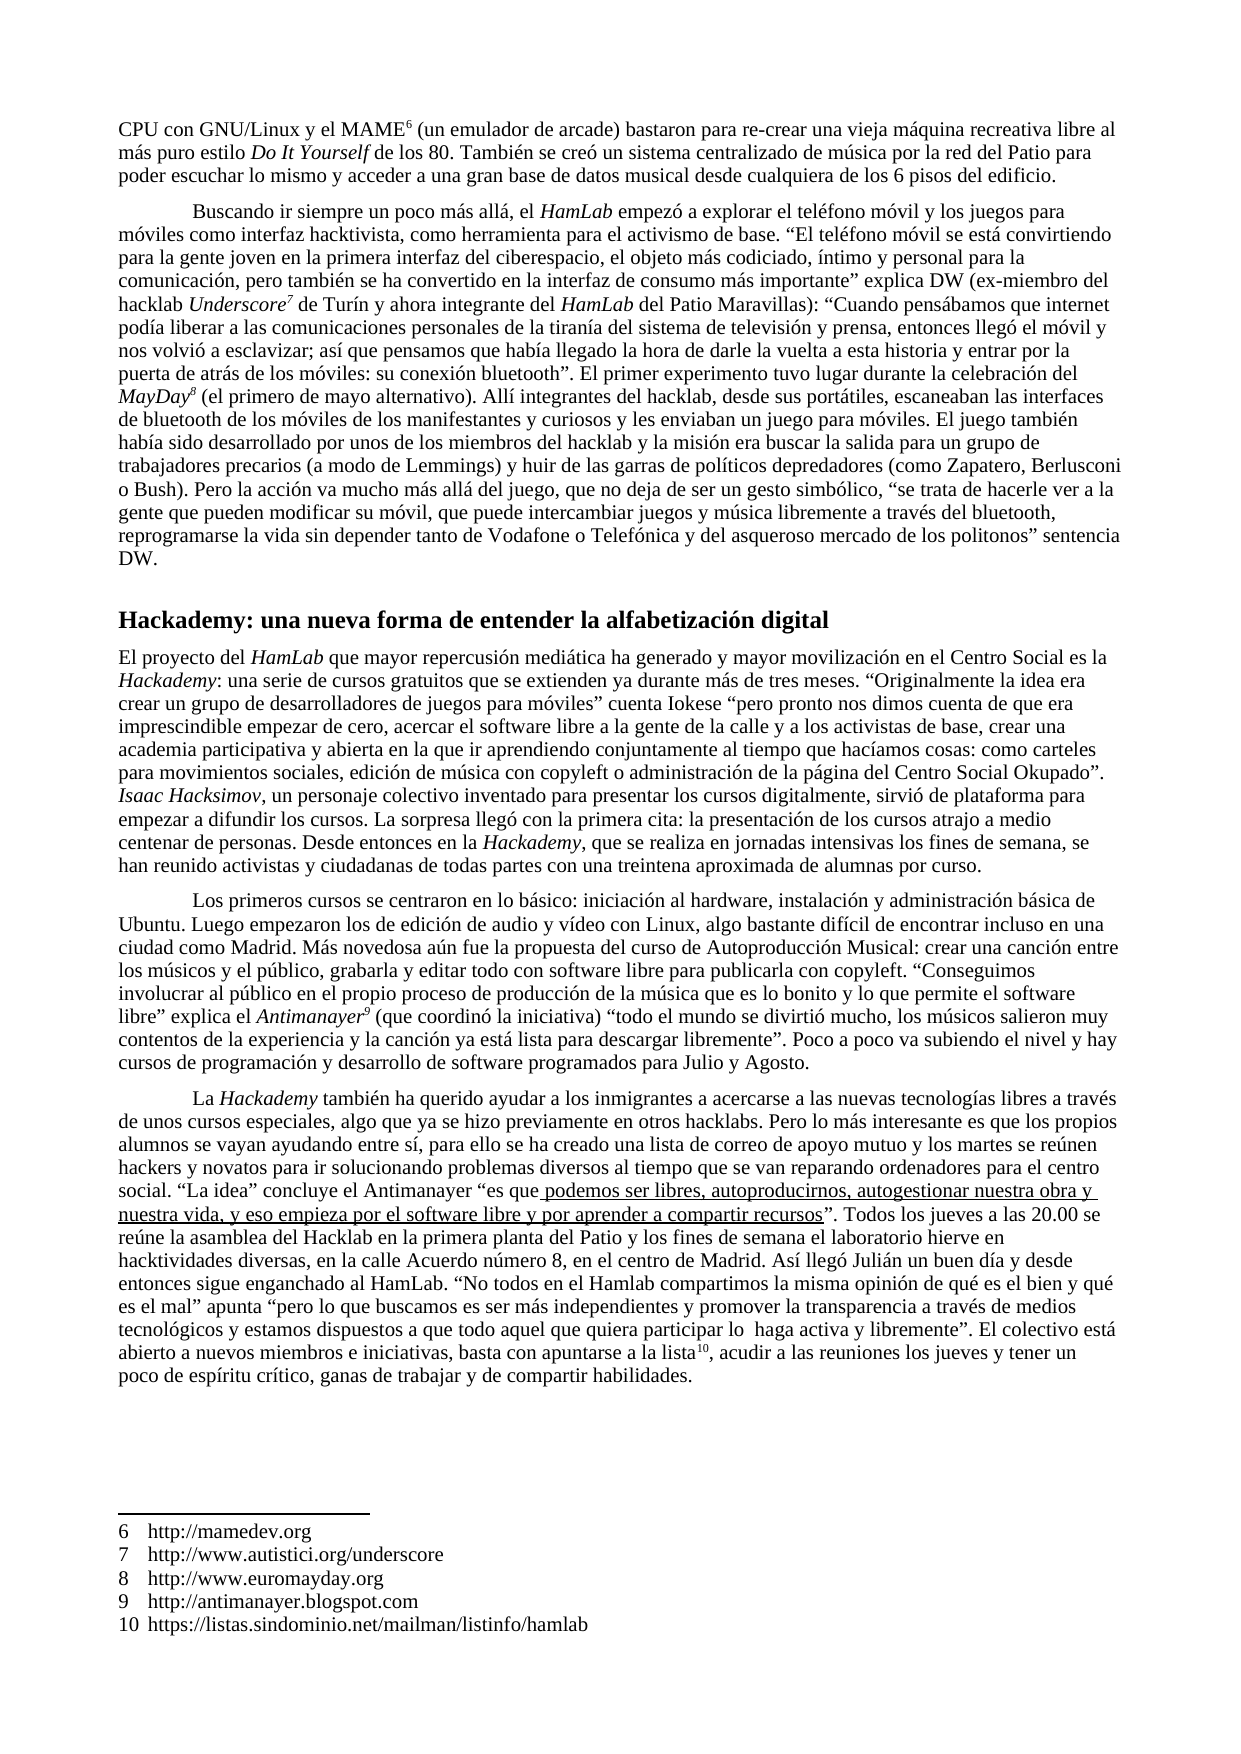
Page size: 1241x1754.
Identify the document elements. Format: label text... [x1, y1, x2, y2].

text Buscando ir siempre un poco más allá, el HamLab empezó a explorar el teléfono móvil y los juegos para móviles como interfaz hacktivista, como herramienta para el activismo de base. “El teléfono móvil se está convirtiendo para la gente joven en la primera interfaz del ciberespacio, el objeto más codiciado, íntimo y personal para la comunicación, pero también se ha convertido en la interfaz de consumo más importante” explica DW (ex-miembro del hacklab Underscore de Turín y ahora integrante del HamLab del Patio Maravillas): “Cuando pensábamos que internet podía liberar a las comunicaciones personales de la tiranía del sistema de televisión y prensa, entonces llegó el móvil y nos volvió a esclavizar; así que pensamos que había llegado la hora de darle la vuelta a esta historia y entrar por la puerta de atrás de los móviles: su conexión bluetooth”. El primer experimento tuvo lugar durante la celebración del MayDay (el primero de mayo alternativo). Allí integrantes del hacklab, desde sus portátiles, escaneaban las interfaces de bluetooth de los móviles de los manifestantes y curiosos y les enviaban un juego para móviles. El juego también había sido desarrollado por unos de los miembros del hacklab y la misión era buscar la salida para un grupo de trabajadores precarios (a modo de Lemmings) y huir de las garras de políticos depredadores (como Zapatero, Berlusconi o Bush). Pero la acción va mucho más allá del juego, que no deja de ser un gesto simbólico, “se trata de hacerle ver a la gente que pueden modificar su móvil, que puede intercambiar juegos y música libremente a través del bluetooth, reprogramarse la vida sin depender tanto de Vodafone o Telefónica y del asqueroso mercado de los politonos” sentencia DW. [118, 200, 1122, 570]
text http://www.autistici.org/underscore [118, 1543, 1122, 1566]
text CPU con GNU/Linux y el MAME (un emulador de arcade) bastaron para re-crear una vieja máquina recreativa libre al más puro estilo Do It Yourself de los 80. También se creó un sistema centralizado de música por la red del Patio para poder escuchar lo mismo y acceder a una gran base de datos musical desde cualquiera de los 6 pisos del edificio. [118, 118, 1122, 187]
text http://mamedev.org [118, 1520, 1122, 1543]
text El proyecto del HamLab que mayor repercusión mediática ha generado y mayor movilización en el Centro Social es la Hackademy: una serie de cursos gratuitos que se extienden ya durante más de tres meses. “Originalmente la idea era crear un grupo de desarrolladores de juegos para móviles” cuenta Iokese “pero pronto nos dimos cuenta de que era imprescindible empezar de cero, acercar el software libre a la gente de la calle y a los activistas de base, crear una academia participativa y abierta en la que ir aprendiendo conjuntamente al tiempo que hacíamos cosas: como carteles para movimientos sociales, edición de música con copyleft o administración de la página del Centro Social Okupado”. Isaac Hacksimov, un personaje colectivo inventado para presentar los cursos digitalmente, sirvió de plataforma para empezar a difundir los cursos. La sorpresa llegó con la primera cita: la presentación de los cursos atrajo a medio centenar de personas. Desde entonces en la Hackademy, que se realiza en jornadas intensivas los fines de semana, se han reunido activistas y ciudadanas de todas partes con una treintena aproximada de alumnas por curso. [118, 646, 1122, 877]
text Los primeros cursos se centraron en lo básico: iniciación al hardware, instalación y administración básica de Ubuntu. Luego empezaron los de edición de audio y vídeo con Linux, algo bastante difícil de encontrar incluso en una ciudad como Madrid. Más novedosa aún fue la propuesta del curso de Autoproducción Musical: crear una canción entre los músicos y el público, grabarla y editar todo con software libre para publicarla con copyleft. “Conseguimos involucrar al público en el propio proceso de producción de la música que es lo bonito y lo que permite el software libre” explica el Antimanayer (que coordinó la iniciativa) “todo el mundo se divirtió mucho, los músicos salieron muy contentos de la experiencia y la canción ya está lista para descargar libremente”. Poco a poco va subiendo el nivel y hay cursos de programación y desarrollo de software programados para Julio y Agosto. [118, 889, 1122, 1074]
subtitle Hackademy: una nueva forma de entender la alfabetización digital [118, 606, 1122, 634]
text La Hackademy también ha querido ayudar a los inmigrantes a acercarse a las nuevas tecnologías libres a través de unos cursos especiales, algo que ya se hizo previamente en otros hacklabs. Pero lo más interesante es que los propios alumnos se vayan ayudando entre sí, para ello se ha creado una lista de correo de apoyo mutuo y los martes se reúnen hackers y novatos para ir solucionando problemas diversos al tiempo que se van reparando ordenadores para el centro social. “La idea” concluye el Antimanayer “es que podemos ser libres, autoproducirnos, autogestionar nuestra obra y nuestra vida, y eso empieza por el software libre y por aprender a compartir recursos”. Todos los jueves a las 20.00 se reúne la asamblea del Hacklab en la primera planta del Patio y los fines de semana el laboratorio hierve en hacktividades diversas, en la calle Acuerdo número 8, en el centro de Madrid. Así llegó Julián un buen día y desde entonces sigue enganchado al HamLab. “No todos en el Hamlab compartimos la misma opinión de qué es el bien y qué es el mal” apunta “pero lo que buscamos es ser más independientes y promover la transparencia a través de medios tecnológicos y estamos dispuestos a que todo aquel que quiera participar lo haga activa y libremente”. El colectivo está abierto a nuevos miembros e iniciativas, basta con apuntarse a la lista, acudir a las reuniones los jueves y tener un poco de espíritu crítico, ganas de trabajar y de compartir habilidades. [118, 1087, 1122, 1387]
text http://www.euromayday.org [118, 1566, 1122, 1589]
text http://antimanayer.blogspot.com [118, 1589, 1122, 1613]
text https://listas.sindominio.net/mailman/listinfo/hamlab [118, 1613, 1122, 1636]
